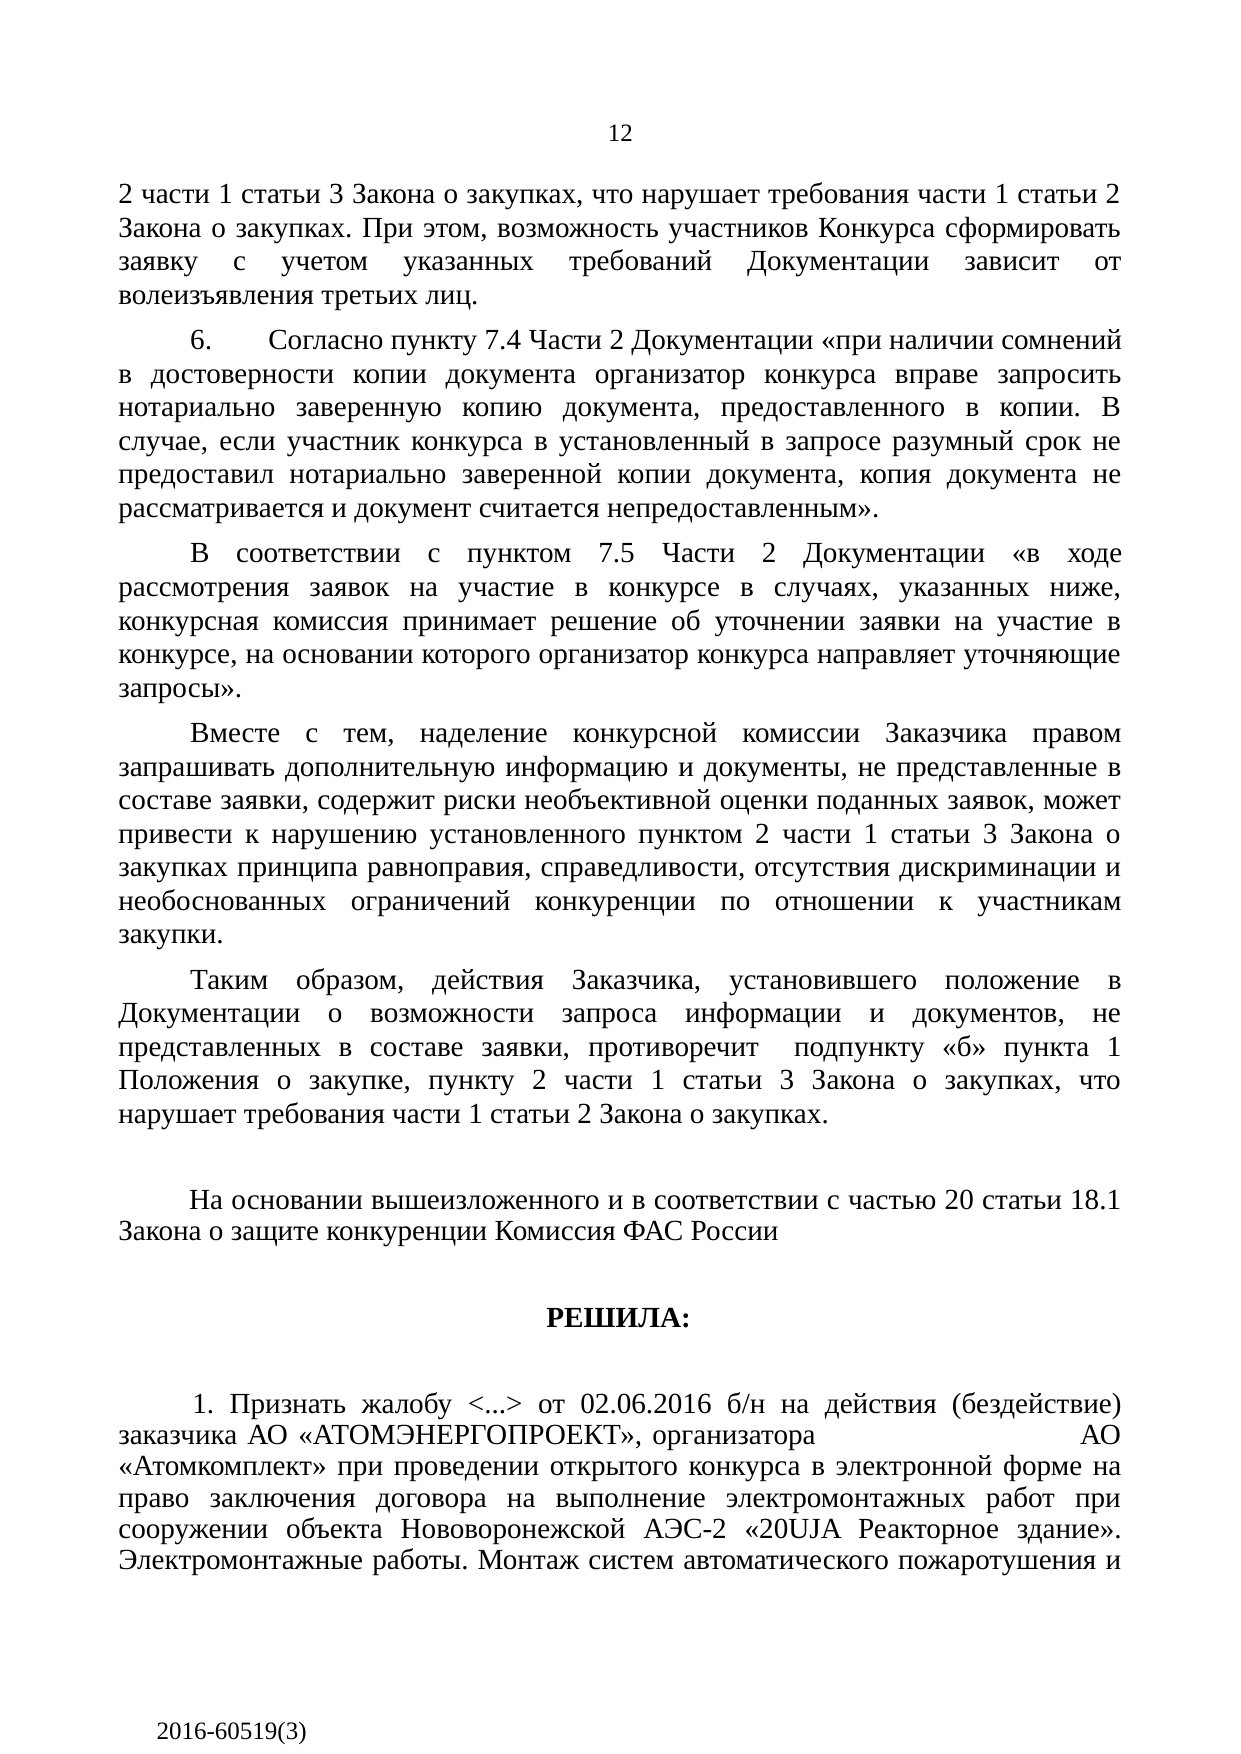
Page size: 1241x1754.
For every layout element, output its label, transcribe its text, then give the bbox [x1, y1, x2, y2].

text РЕШИЛА: [118, 1302, 1122, 1333]
text 2 части 1 статьи 3 Закона о закупках, что нарушает требования части 1 статьи 2 Закона о закупках. При этом, возможность участников Конкурса сформировать заявку с учетом указанных требований Документации зависит от волеизъявления третьих лиц. [118, 176, 1122, 311]
text 1. Признать жалобу <...> от 02.06.2016 б/н на действия (бездействие) заказчика АО «АТОМЭНЕРГОПРОЕКТ», организатора АО «Атомкомплект» при проведении открытого конкурса в электронной форме на право заключения договора на выполнение электромонтажных работ при сооружении объекта Нововоронежской АЭС-2 «20UJA Реакторное здание». Электромонтажные работы. Монтаж систем автоматического пожаротушения и [118, 1388, 1122, 1576]
text Вместе с тем, наделение конкурсной комиссии Заказчика правом запрашивать дополнительную информацию и документы, не представленные в составе заявки, содержит риски необъективной оценки поданных заявок, может привести к нарушению установленного пунктом 2 части 1 статьи 3 Закона о закупках принципа равноправия, справедливости, отсутствия дискриминации и необоснованных ограничений конкуренции по отношении к участникам закупки. [118, 715, 1122, 950]
text Таким образом, действия Заказчика, установившего положение в Документации о возможности запроса информации и документов, не представленных в составе заявки, противоречит подпункту «б» пункта 1 Положения о закупке, пункту 2 части 1 статьи 3 Закона о закупках, что нарушает требования части 1 статьи 2 Закона о закупках. [118, 962, 1122, 1129]
text На основании вышеизложенного и в соответствии с частью 20 статьи 18.1 Закона о защите конкуренции Комиссия ФАС России [118, 1184, 1122, 1247]
text В соответствии с пунктом 7.5 Части 2 Документации «в ходе рассмотрения заявок на участие в конкурсе в случаях, указанных ниже, конкурсная комиссия принимает решение об уточнении заявки на участие в конкурсе, на основании которого организатор конкурса направляет уточняющие запросы». [118, 536, 1122, 703]
list Согласно пункту 7.4 Части 2 Документации «при наличии сомнений в достоверности копии документа организатор конкурса вправе запросить нотариально заверенную копию документа, предоставленного в копии. В случае, если участник конкурса в установленный в запросе разумный срок не предоставил нотариально заверенной копии документа, копия документа не рассматривается и документ считается непредоставленным». [118, 322, 1122, 524]
